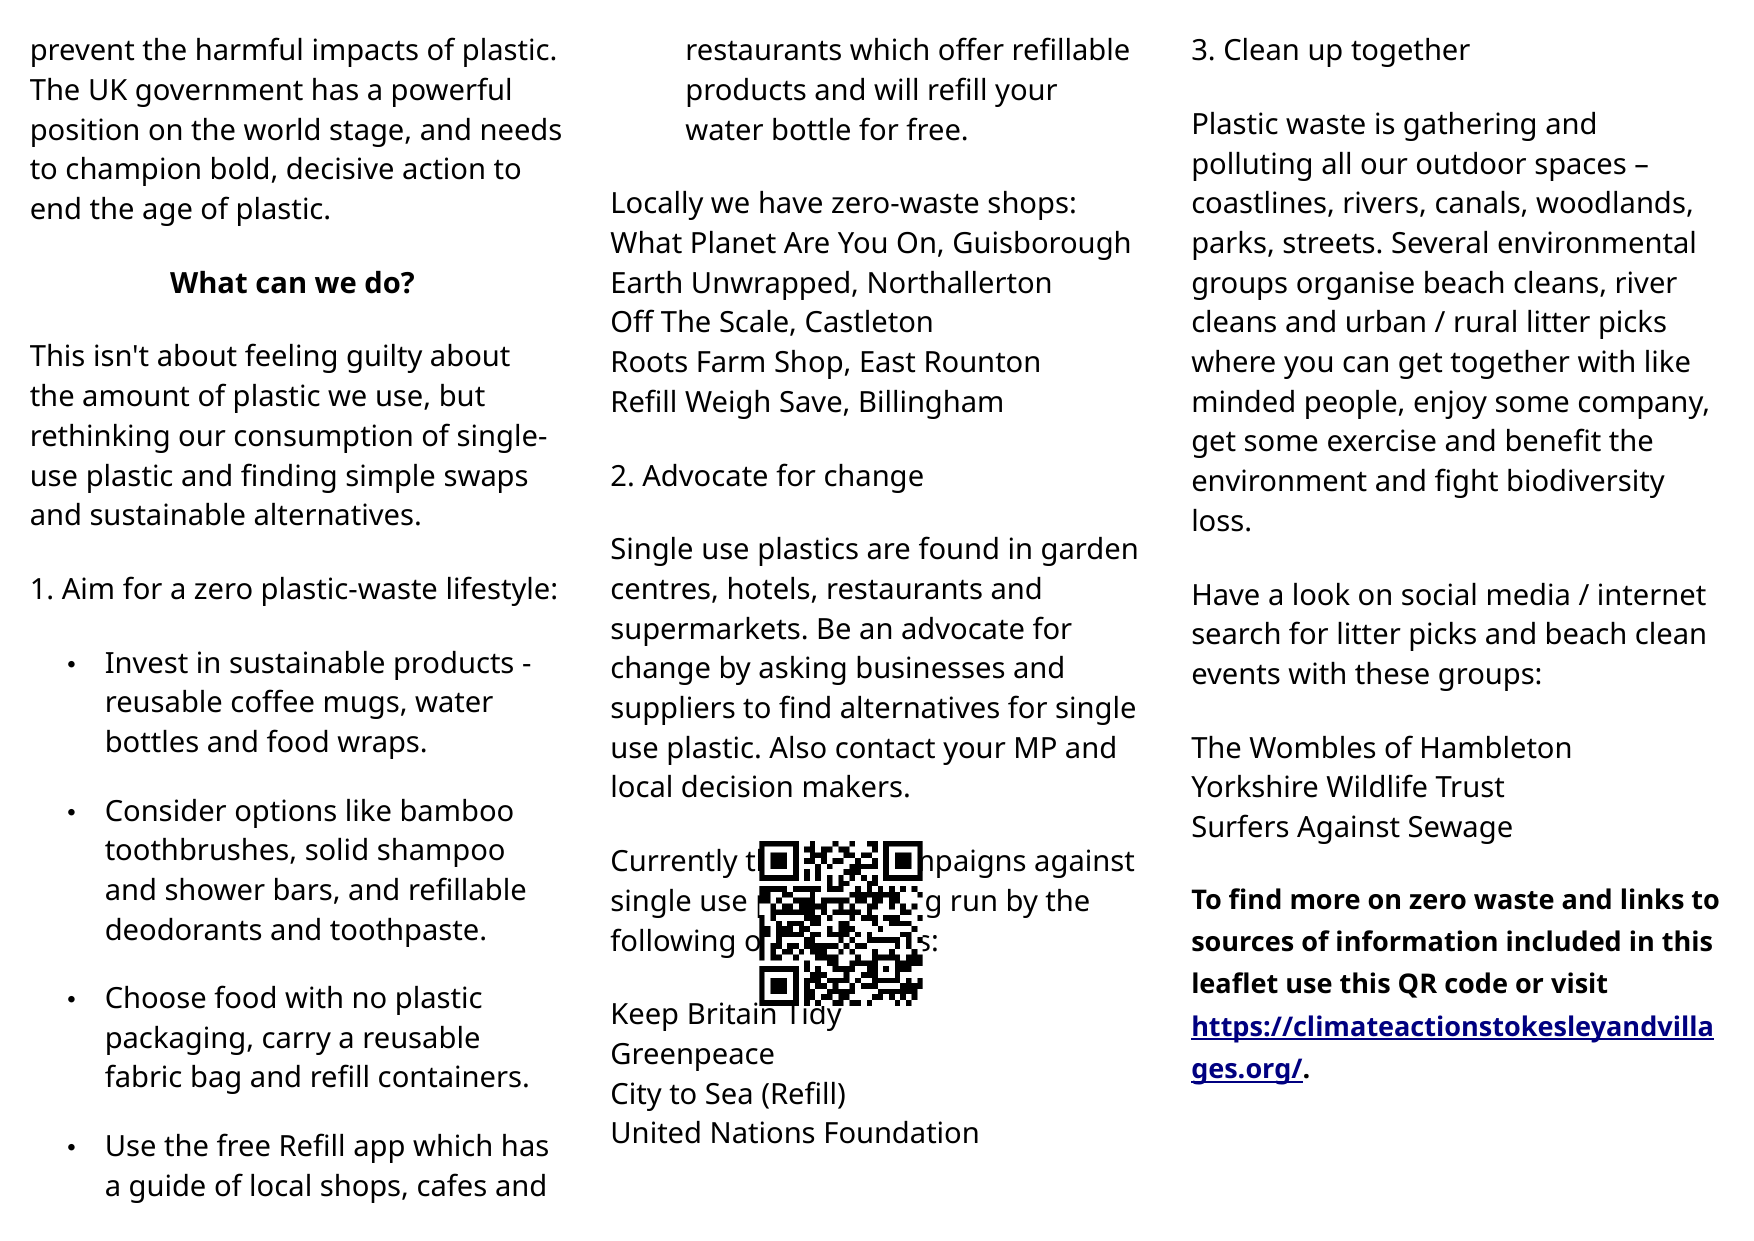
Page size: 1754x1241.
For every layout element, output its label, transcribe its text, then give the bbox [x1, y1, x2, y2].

text Greenpeace [610, 1033, 1144, 1073]
text Yorkshire Wildlife Trust [1191, 767, 1724, 806]
list To find more on zero waste and links to sources of information included in this leaflet use this QR code or visit https://climateactionstokesleyandvillages.org/. [1191, 880, 1724, 1087]
list Choose food with no plastic packaging, carry a reusable fabric bag and refill containers. [67, 977, 563, 1096]
list Use the free Refill app which has a guide of local shops, cafes and [67, 1125, 563, 1204]
text 1. Aim for a zero plastic-waste lifestyle: [29, 568, 563, 608]
text United Nations Foundation [610, 1113, 1144, 1152]
text Have a look on social media / internet search for litter picks and beach clean events with these groups: [1191, 574, 1724, 693]
text Earth Unwrapped, Northallerton [610, 262, 1144, 302]
list restaurants which offer refillable products and will refill your water bottle for free. [648, 29, 1144, 148]
picture [759, 841, 923, 1006]
text Refill Weigh Save, Billingham [610, 381, 1144, 421]
text Surfers Against Sewage [1191, 806, 1724, 846]
text Off The Scale, Castleton [610, 302, 1144, 341]
list Invest in sustainable products - reusable coffee mugs, water bottles and food wraps. [67, 642, 563, 761]
text 2. Advocate for change [610, 455, 1144, 494]
text The Wombles of Hambleton [1191, 727, 1724, 767]
text Single use plastics are found in garden centres, hotels, restaurants and supermarkets. Be an advocate for change by asking businesses and suppliers to find alternatives for single use plastic. Also contact your MP and local decision makers. [610, 528, 1144, 806]
text Plastic waste is gathering and polluting all our outdoor spaces – coastlines, rivers, canals, woodlands, parks, streets. Several environmental groups organise beach cleans, river cleans and urban / rural litter picks where you can get together with like minded people, enjoy some company, get some exercise and benefit the environment and fight biodiversity loss. [1191, 103, 1724, 540]
text This isn't about feeling guilty about the amount of plastic we use, but rethinking our consumption of single-use plastic and finding simple swaps and sustainable alternatives. [29, 336, 563, 534]
text What Planet Are You On, Guisborough [610, 222, 1144, 262]
text City to Sea (Refill) [610, 1073, 1144, 1113]
text prevent the harmful impacts of plastic. The UK government has a powerful position on the world stage, and needs to champion bold, decisive action to end the age of plastic. [29, 29, 563, 228]
text Locally we have zero-waste shops: [610, 183, 1144, 222]
text Currently there are campaigns against single use plastics being run by the following organisations: [610, 840, 1144, 959]
text Roots Farm Shop, East Rounton [610, 341, 1144, 381]
text What can we do? [29, 262, 563, 302]
text Keep Britain Tidy [610, 993, 1144, 1033]
list Consider options like bamboo toothbrushes, solid shampoo and shower bars, and refillable deodorants and toothpaste. [67, 790, 563, 948]
text 3. Clean up together [1191, 29, 1724, 69]
